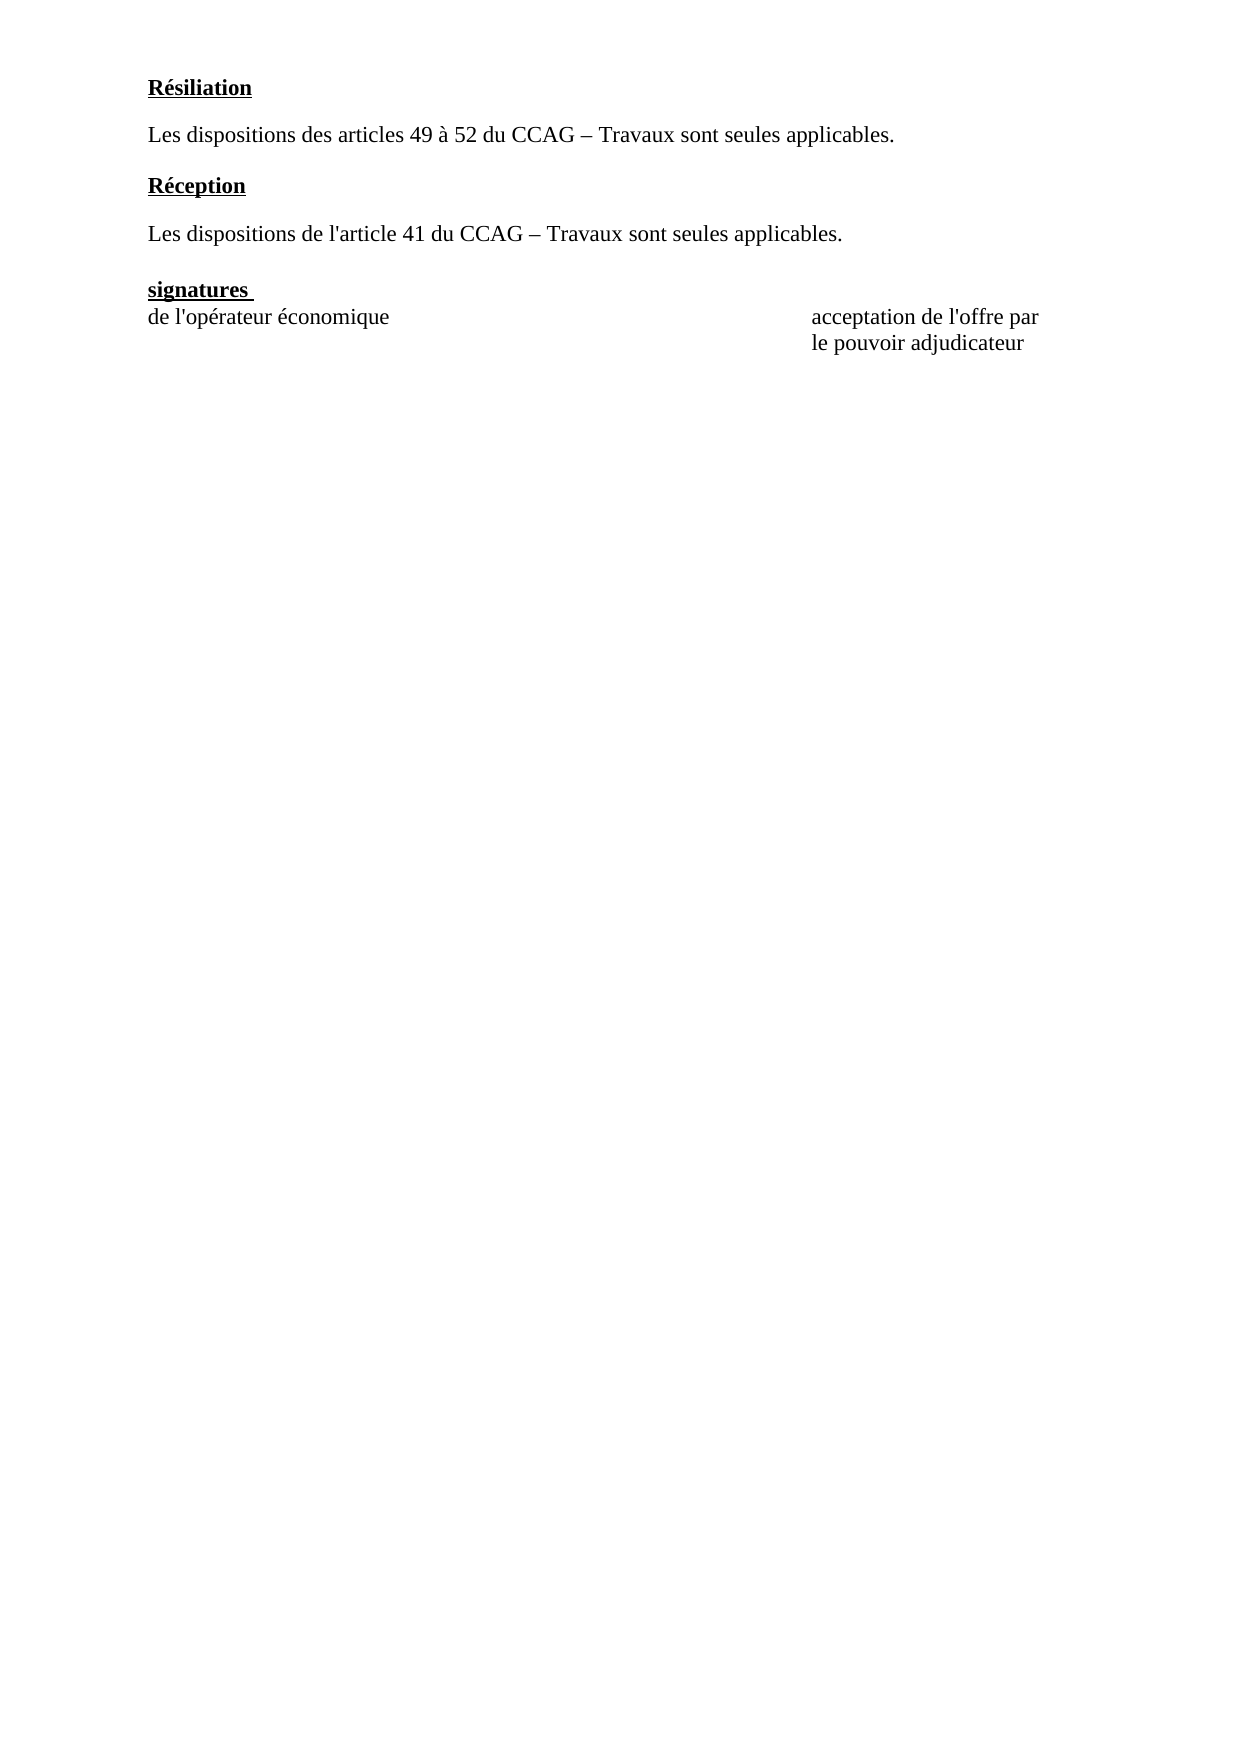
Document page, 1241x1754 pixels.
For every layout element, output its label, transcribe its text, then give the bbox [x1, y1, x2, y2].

text Les dispositions de l'article 41 du CCAG – Travaux sont seules applicables. [148, 219, 1093, 246]
text Les dispositions des articles 49 à 52 du CCAG – Travaux sont seules applicables. [148, 121, 1093, 147]
text signatures [148, 276, 1093, 303]
text Réception [148, 172, 1093, 199]
text de l'opérateur économique acceptation de l'offre par le pouvoir adjudicateur [148, 303, 1093, 356]
text Résiliation [148, 74, 1093, 100]
